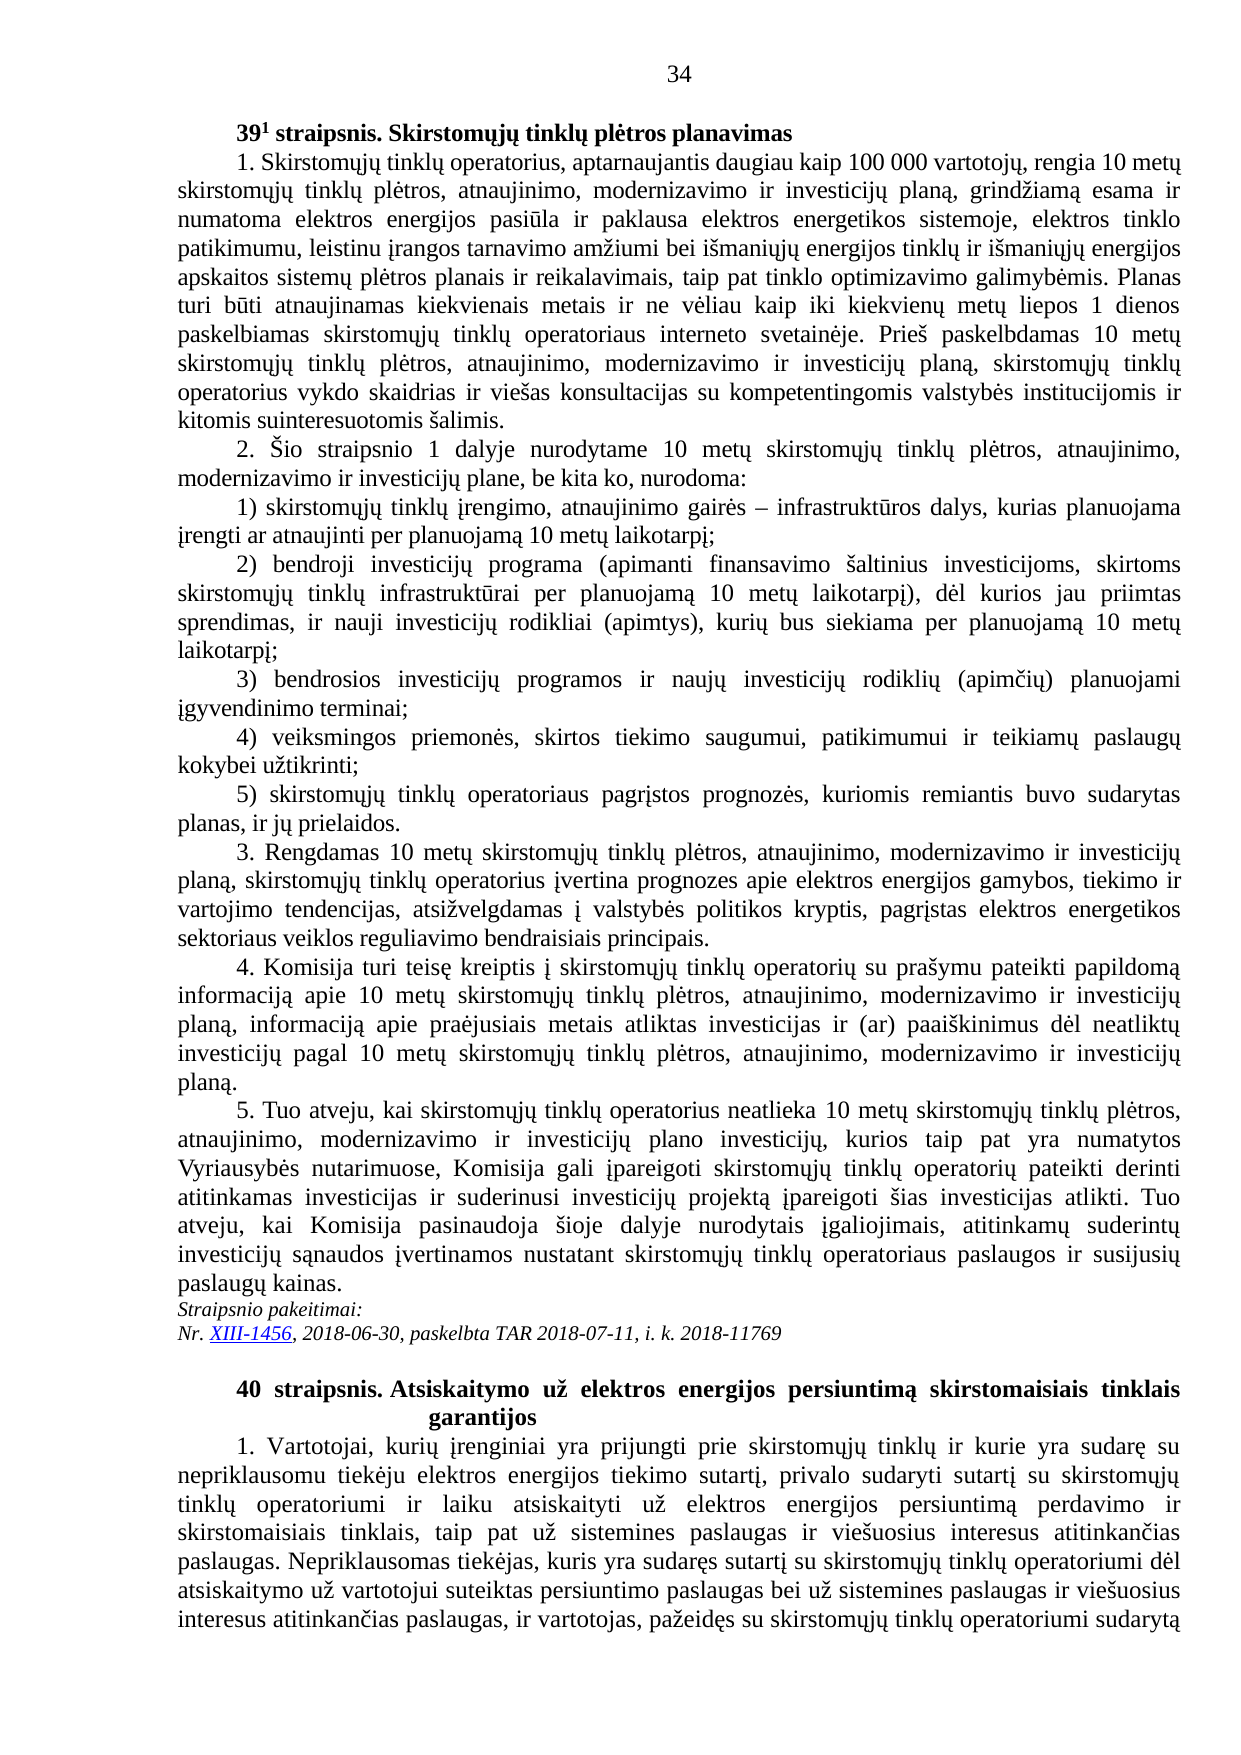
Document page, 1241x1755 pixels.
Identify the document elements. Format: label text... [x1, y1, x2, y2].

text 3) bendrosios investicijų programos ir naujų investicijų rodiklių (apimčių) planuojami įgyvendinimo terminai; [177, 664, 1181, 722]
text Nr. XIII-1456, 2018-06-30, paskelbta TAR 2018-07-11, i. k. 2018-11769 [177, 1321, 1181, 1345]
text 5. Tuo atveju, kai skirstomųjų tinklų operatorius neatlieka 10 metų skirstomųjų tinklų plėtros, atnaujinimo, modernizavimo ir investicijų plano investicijų, kurios taip pat yra numatytos Vyriausybės nutarimuose, Komisija gali įpareigoti skirstomųjų tinklų operatorių pateikti derinti atitinkamas investicijas ir suderinusi investicijų projektą įpareigoti šias investicijas atlikti. Tuo atveju, kai Komisija pasinaudoja šioje dalyje nurodytais įgaliojimais, atitinkamų suderintų investicijų sąnaudos įvertinamos nustatant skirstomųjų tinklų operatoriaus paslaugos ir susijusių paslaugų kainas. [177, 1096, 1181, 1297]
text 391 straipsnis. Skirstomųjų tinklų plėtros planavimas [177, 118, 1181, 147]
text Straipsnio pakeitimai: [177, 1297, 1181, 1321]
text 5) skirstomųjų tinklų operatoriaus pagrįstos prognozės, kuriomis remiantis buvo sudarytas planas, ir jų prielaidos. [177, 779, 1181, 837]
text 1) skirstomųjų tinklų įrengimo, atnaujinimo gairės – infrastruktūros dalys, kurias planuojama įrengti ar atnaujinti per planuojamą 10 metų laikotarpį; [177, 492, 1181, 549]
text 4) veiksmingos priemonės, skirtos tiekimo saugumui, patikimumui ir teikiamų paslaugų kokybei užtikrinti; [177, 722, 1181, 779]
text 1. Skirstomųjų tinklų operatorius, aptarnaujantis daugiau kaip 100 000 vartotojų, rengia 10 metų skirstomųjų tinklų plėtros, atnaujinimo, modernizavimo ir investicijų planą, grindžiamą esama ir numatoma elektros energijos pasiūla ir paklausa elektros energetikos sistemoje, elektros tinklo patikimumu, leistinu įrangos tarnavimo amžiumi bei išmaniųjų energijos tinklų ir išmaniųjų energijos apskaitos sistemų plėtros planais ir reikalavimais, taip pat tinklo optimizavimo galimybėmis. Planas turi būti atnaujinamas kiekvienais metais ir ne vėliau kaip iki kiekvienų metų liepos 1 dienos paskelbiamas skirstomųjų tinklų operatoriaus interneto svetainėje. Prieš paskelbdamas 10 metų skirstomųjų tinklų plėtros, atnaujinimo, modernizavimo ir investicijų planą, skirstomųjų tinklų operatorius vykdo skaidrias ir viešas konsultacijas su kompetentingomis valstybės institucijomis ir kitomis suinteresuotomis šalimis. [177, 147, 1181, 434]
text 40 straipsnis. Atsiskaitymo už elektros energijos persiuntimą skirstomaisiais tinklais garantijos [236, 1374, 1181, 1431]
text 4. Komisija turi teisę kreiptis į skirstomųjų tinklų operatorių su prašymu pateikti papildomą informaciją apie 10 metų skirstomųjų tinklų plėtros, atnaujinimo, modernizavimo ir investicijų planą, informaciją apie praėjusiais metais atliktas investicijas ir (ar) paaiškinimus dėl neatliktų investicijų pagal 10 metų skirstomųjų tinklų plėtros, atnaujinimo, modernizavimo ir investicijų planą. [177, 952, 1181, 1096]
text 3. Rengdamas 10 metų skirstomųjų tinklų plėtros, atnaujinimo, modernizavimo ir investicijų planą, skirstomųjų tinklų operatorius įvertina prognozes apie elektros energijos gamybos, tiekimo ir vartojimo tendencijas, atsižvelgdamas į valstybės politikos kryptis, pagrįstas elektros energetikos sektoriaus veiklos reguliavimo bendraisiais principais. [177, 837, 1181, 952]
text 1. Vartotojai, kurių įrenginiai yra prijungti prie skirstomųjų tinklų ir kurie yra sudarę su nepriklausomu tiekėju elektros energijos tiekimo sutartį, privalo sudaryti sutartį su skirstomųjų tinklų operatoriumi ir laiku atsiskaityti už elektros energijos persiuntimą perdavimo ir skirstomaisiais tinklais, taip pat už sistemines paslaugas ir viešuosius interesus atitinkančias paslaugas. Nepriklausomas tiekėjas, kuris yra sudaręs sutartį su skirstomųjų tinklų operatoriumi dėl atsiskaitymo už vartotojui suteiktas persiuntimo paslaugas bei už sistemines paslaugas ir viešuosius interesus atitinkančias paslaugas, ir vartotojas, pažeidęs su skirstomųjų tinklų operatoriumi sudarytą [177, 1431, 1181, 1632]
text 2) bendroji investicijų programa (apimanti finansavimo šaltinius investicijoms, skirtoms skirstomųjų tinklų infrastruktūrai per planuojamą 10 metų laikotarpį), dėl kurios jau priimtas sprendimas, ir nauji investicijų rodikliai (apimtys), kurių bus siekiama per planuojamą 10 metų laikotarpį; [177, 549, 1181, 664]
text 2. Šio straipsnio 1 dalyje nurodytame 10 metų skirstomųjų tinklų plėtros, atnaujinimo, modernizavimo ir investicijų plane, be kita ko, nurodoma: [177, 434, 1181, 492]
